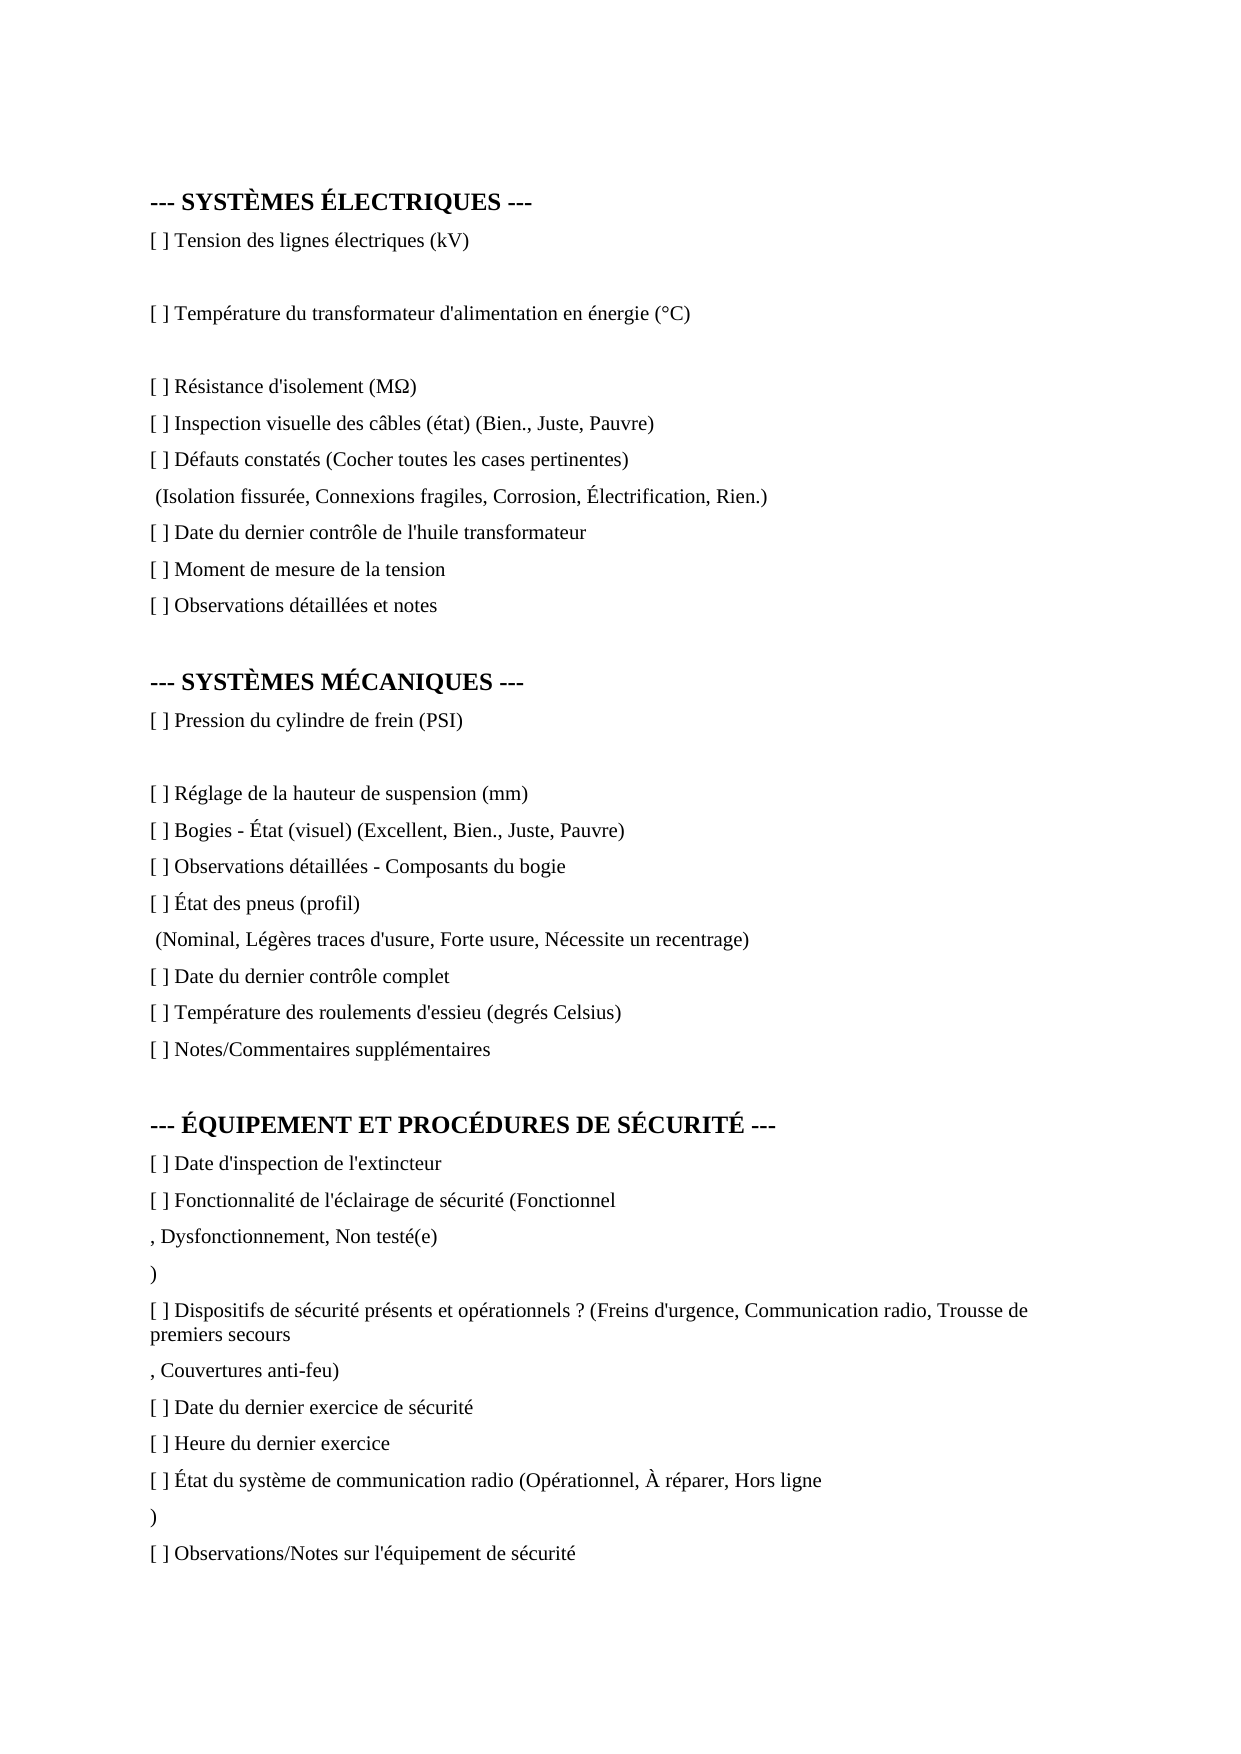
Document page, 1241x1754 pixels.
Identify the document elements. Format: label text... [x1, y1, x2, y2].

text --- SYSTÈMES MÉCANIQUES --- [150, 667, 1090, 695]
text [ ] Date d'inspection de l'extincteur [150, 1151, 1090, 1175]
text ) [150, 1504, 1090, 1528]
text [ ] Résistance d'isolement (MΩ) [150, 374, 1090, 398]
text [ ] Observations/Notes sur l'équipement de sécurité [150, 1541, 1090, 1565]
text (Isolation fissurée, Connexions fragiles, Corrosion, Électrification, Rien.) [150, 484, 1090, 508]
text [ ] Fonctionnalité de l'éclairage de sécurité (Fonctionnel [150, 1188, 1090, 1212]
text [ ] Date du dernier contrôle de l'huile transformateur [150, 520, 1090, 544]
text [ ] Heure du dernier exercice [150, 1431, 1090, 1455]
text --- ÉQUIPEMENT ET PROCÉDURES DE SÉCURITÉ --- [150, 1110, 1090, 1139]
text , Dysfonctionnement, Non testé(e) [150, 1224, 1090, 1248]
text [ ] Pression du cylindre de frein (PSI) [150, 708, 1090, 732]
text [ ] État du système de communication radio (Opérationnel, À réparer, Hors ligne [150, 1468, 1090, 1492]
text [ ] Observations détaillées - Composants du bogie [150, 854, 1090, 878]
text (Nominal, Légères traces d'usure, Forte usure, Nécessite un recentrage) [150, 927, 1090, 951]
text ) [150, 1261, 1090, 1285]
text [ ] Notes/Commentaires supplémentaires [150, 1037, 1090, 1061]
text [ ] Température des roulements d'essieu (degrés Celsius) [150, 1000, 1090, 1024]
text [ ] Bogies - État (visuel) (Excellent, Bien., Juste, Pauvre) [150, 817, 1090, 842]
text [ ] Défauts constatés (Cocher toutes les cases pertinentes) [150, 447, 1090, 471]
text [ ] Réglage de la hauteur de suspension (mm) [150, 781, 1090, 805]
text --- SYSTÈMES ÉLECTRIQUES --- [150, 187, 1090, 215]
text [ ] Température du transformateur d'alimentation en énergie (°C) [150, 301, 1090, 325]
text [ ] Date du dernier contrôle complet [150, 964, 1090, 988]
text [ ] Tension des lignes électriques (kV) [150, 228, 1090, 252]
text [ ] Observations détaillées et notes [150, 593, 1090, 617]
text [ ] Dispositifs de sécurité présents et opérationnels ? (Freins d'urgence, Communication radio, Trousse de premiers secours [150, 1297, 1090, 1346]
text [ ] Date du dernier exercice de sécurité [150, 1395, 1090, 1419]
text [ ] État des pneus (profil) [150, 891, 1090, 915]
text [ ] Moment de mesure de la tension [150, 557, 1090, 581]
text [ ] Inspection visuelle des câbles (état) (Bien., Juste, Pauvre) [150, 411, 1090, 435]
text , Couvertures anti-feu) [150, 1358, 1090, 1382]
